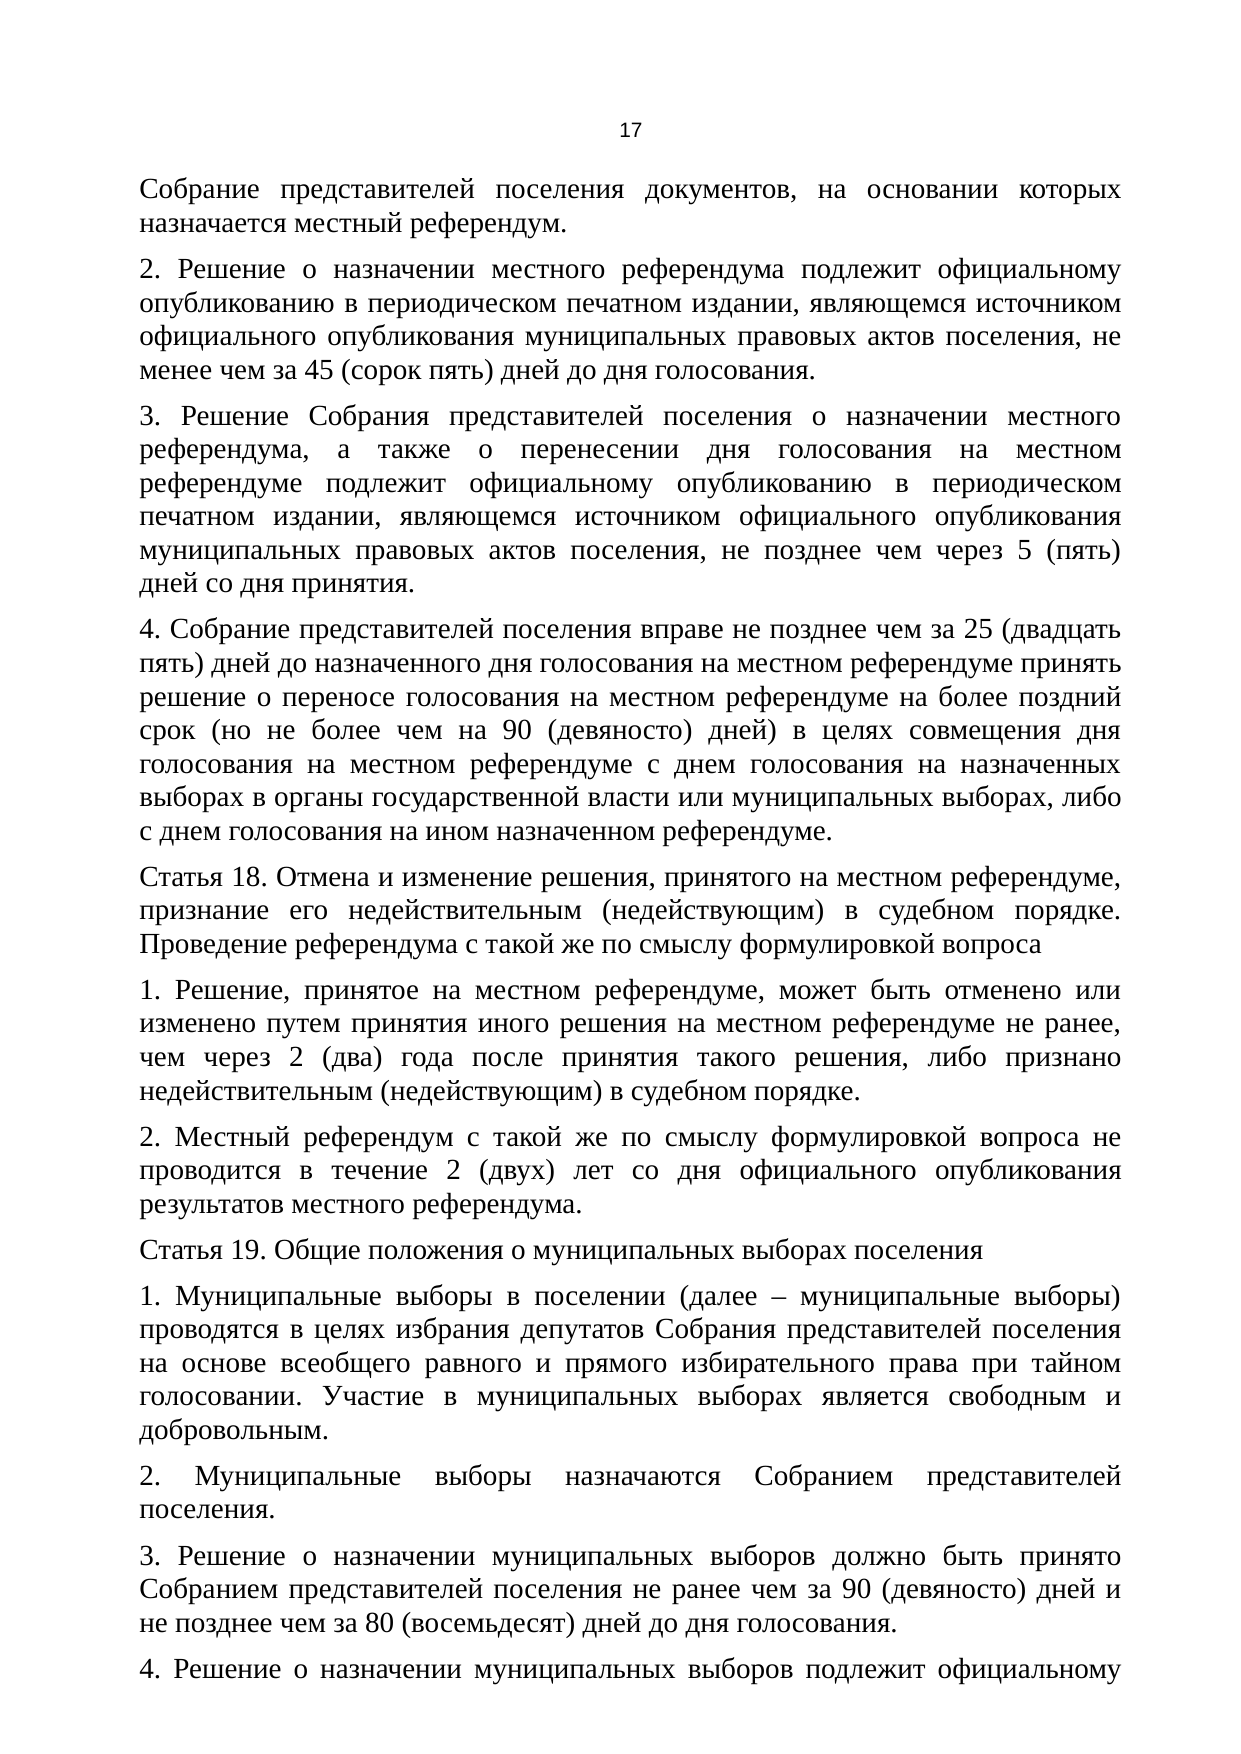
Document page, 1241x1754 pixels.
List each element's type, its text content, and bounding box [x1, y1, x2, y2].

text Статья 18. Отмена и изменение решения, принятого на местном референдуме, признание его недействительным (недействующим) в судебном порядке. Проведение референдума с такой же по смыслу формулировкой вопроса [139, 859, 1122, 959]
text Собрание представителей поселения документов, на основании которых назначается местный референдум. [139, 172, 1122, 239]
text 4. Собрание представителей поселения вправе не позднее чем за 25 (двадцать пять) дней до назначенного дня голосования на местном референдуме принять решение о переносе голосования на местном референдуме на более поздний срок (но не более чем на 90 (девяносто) дней) в целях совмещения дня голосования на местном референдуме с днем голосования на назначенных выборах в органы государственной власти или муниципальных выборах, либо с днем голосования на ином назначенном референдуме. [139, 612, 1122, 846]
text 2. Местный референдум с такой же по смыслу формулировкой вопроса не проводится в течение 2 (двух) лет со дня официального опубликования результатов местного референдума. [139, 1119, 1122, 1219]
text 1. Муниципальные выборы в поселении (далее – муниципальные выборы) проводятся в целях избрания депутатов Собрания представителей поселения на основе всеобщего равного и прямого избирательного права при тайном голосовании. Участие в муниципальных выборах является свободным и добровольным. [139, 1278, 1122, 1446]
text 2. Муниципальные выборы назначаются Собранием представителей поселения. [139, 1458, 1122, 1525]
text Статья 19. Общие положения о муниципальных выборах поселения [139, 1232, 1122, 1265]
text 4. Решение о назначении муниципальных выборов подлежит официальному [139, 1651, 1122, 1684]
text 3. Решение Собрания представителей поселения о назначении местного референдума, а также о перенесении дня голосования на местном референдуме подлежит официальному опубликованию в периодическом печатном издании, являющемся источником официального опубликования муниципальных правовых актов поселения, не позднее чем через 5 (пять) дней со дня принятия. [139, 398, 1122, 599]
text 1. Решение, принятое на местном референдуме, может быть отменено или изменено путем принятия иного решения на местном референдуме не ранее, чем через 2 (два) года после принятия такого решения, либо признано недействительным (недействующим) в судебном порядке. [139, 972, 1122, 1106]
text 3. Решение о назначении муниципальных выборов должно быть принято Собранием представителей поселения не ранее чем за 90 (девяносто) дней и не позднее чем за 80 (восемьдесят) дней до дня голосования. [139, 1538, 1122, 1638]
text 2. Решение о назначении местного референдума подлежит официальному опубликованию в периодическом печатном издании, являющемся источником официального опубликования муниципальных правовых актов поселения, не менее чем за 45 (сорок пять) дней до дня голосования. [139, 251, 1122, 385]
